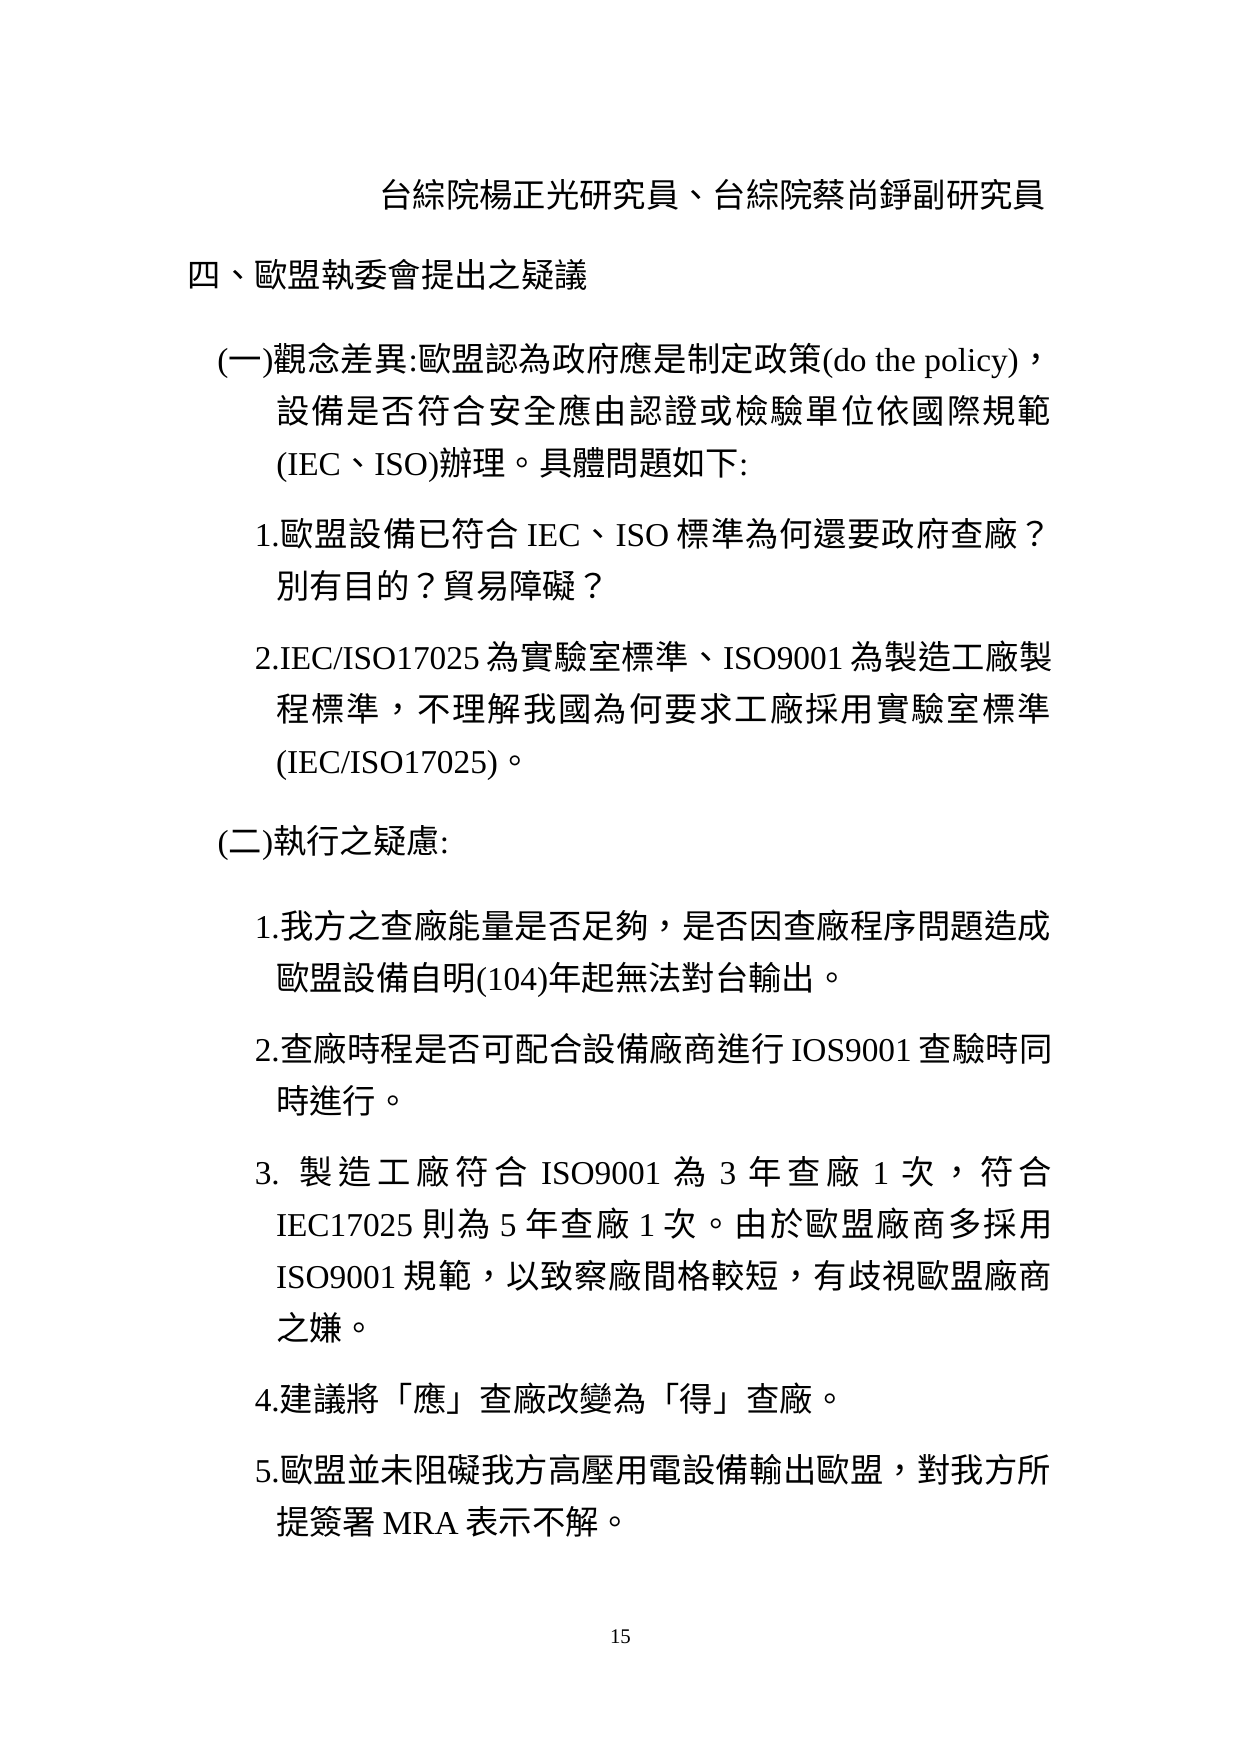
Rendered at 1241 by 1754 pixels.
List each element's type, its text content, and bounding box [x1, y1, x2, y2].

text 3. 製造工廠符合ISO9001為3年查廠1次，符合IEC17025則為5年查廠1次。由於歐盟廠商多採用ISO9001規範，以致察廠間格較短，有歧視歐盟廠商之嫌。 [254, 1142, 1053, 1350]
text 1.我方之查廠能量是否足夠，是否因查廠程序問題造成歐盟設備自明(104)年起無法對台輸出。 [254, 896, 1053, 1000]
text (二)執行之疑慮: [217, 802, 1053, 877]
text 5.歐盟並未阻礙我方高壓用電設備輸出歐盟，對我方所提簽署MRA表示不解。 [254, 1439, 1053, 1544]
text 四、歐盟執委會提出之疑議 [187, 235, 1053, 310]
text 2.IEC/ISO17025為實驗室標準、ISO9001為製造工廠製程標準，不理解我國為何要求工廠採用實驗室標準(IEC/ISO17025)。 [254, 627, 1053, 783]
text 1.歐盟設備已符合IEC、ISO標準為何還要政府查廠？別有目的？貿易障礙？ [254, 504, 1053, 608]
text 台綜院楊正光研究員、台綜院蔡尚錚副研究員 [261, 164, 1053, 217]
text (一)觀念差異:歐盟認為政府應是制定政策(do the policy)，設備是否符合安全應由認證或檢驗單位依國際規範 (IEC、ISO)辦理。具體問題如下: [217, 329, 1053, 485]
text 2.查廠時程是否可配合設備廠商進行IOS9001查驗時同時進行。 [254, 1019, 1053, 1123]
text 4.建議將「應」查廠改變為「得」查廠。 [254, 1369, 1053, 1421]
